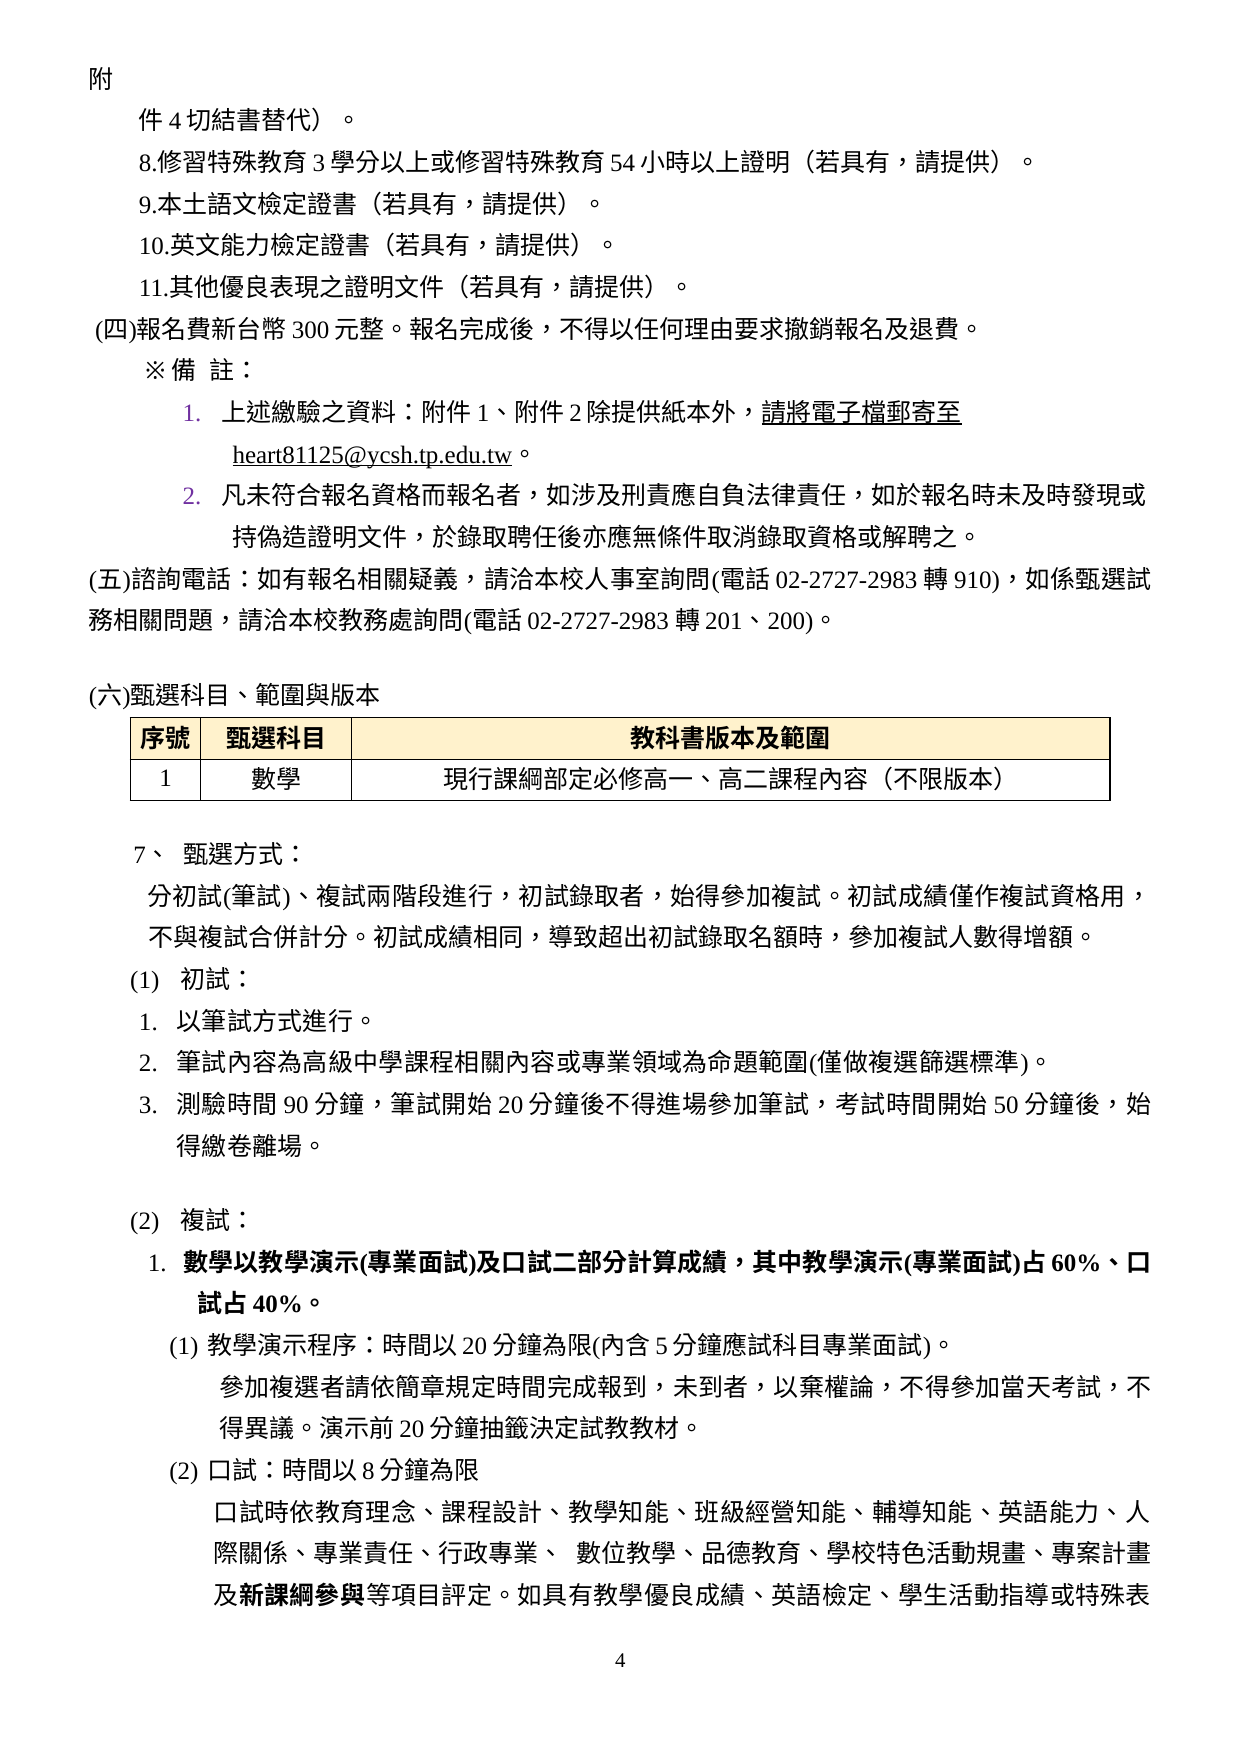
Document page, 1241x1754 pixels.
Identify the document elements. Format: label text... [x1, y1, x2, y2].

text 11.其他優良表現之證明文件（若具有，請提供）。 [89, 267, 1152, 304]
text 分初試(筆試)、複試兩階段進行，初試錄取者，始得參加複試。初試成績僅作複試資格用，不與複試合併計分。初試成績相同，導致超出初試錄取名額時，參加複試人數得增額。 [147, 876, 1152, 954]
text 8.修習特殊教育3學分以上或修習特殊教育54小時以上證明（若具有，請提供）。 [89, 142, 1152, 179]
text 口試時依教育理念、課程設計、教學知能、班級經營知能、輔導知能、英語能力、人際關係、專業責任、行政專業、 數位教學、品德教育、學校特色活動規畫、專案計畫及新課綱參與等項目評定。如具有教學優良成績、英語檢定、學生活動指導或特殊表 [214, 1492, 1152, 1612]
list 教學演示程序：時間以20分鐘為限(內含5分鐘應試科目專業面試)。 [169, 1326, 1152, 1362]
list 上述繳驗之資料：附件1、附件2除提供紙本外，請將電子檔郵寄至heart81125@ycsh.tp.edu.tw。 [182, 392, 1152, 470]
list 筆試內容為高級中學課程相關內容或專業領域為命題範圍(僅做複選篩選標準)。 [139, 1043, 1152, 1079]
text 附 [89, 59, 1152, 95]
table_header 序號 [131, 718, 200, 759]
text 10.英文能力檢定證書（若具有，請提供）。 [89, 226, 1152, 262]
list 初試： [130, 959, 1152, 996]
table_header 甄選科目 [201, 718, 351, 759]
list 測驗時間90分鐘，筆試開始20分鐘後不得進場參加筆試，考試時間開始50分鐘後，始得繳卷離場。 [139, 1084, 1152, 1162]
table_header 教科書版本及範圍 [352, 718, 1109, 759]
table_cell 數學 [201, 760, 351, 800]
text 參加複選者請依簡章規定時間完成報到，未到者，以棄權論，不得參加當天考試，不得異議。演示前20分鐘抽籤決定試教教材。 [219, 1367, 1152, 1445]
text 件4切結書替代）。 [89, 101, 1152, 137]
list 數學以教學演示(專業面試)及口試二部分計算成績，其中教學演示(專業面試)占60%、口試占40%。 [148, 1242, 1152, 1320]
list 凡未符合報名資格而報名者，如涉及刑責應自負法律責任，如於報名時未及時發現或持偽造證明文件，於錄取聘任後亦應無條件取消錄取資格或解聘之。 [182, 476, 1152, 554]
text 9.本土語文檢定證書（若具有，請提供）。 [89, 184, 1152, 220]
text (六)甄選科目、範圍與版本 [89, 675, 1152, 712]
list 口試：時間以8分鐘為限 [169, 1451, 1152, 1487]
list 複試： [130, 1201, 1152, 1237]
text (五)諮詢電話：如有報名相關疑義，請洽本校人事室詢問(電話02-2727-2983 轉910)，如係甄選試務相關問題，請洽本校教務處詢問(電話02-2727-2983 轉201、200)。 [89, 559, 1152, 637]
text ※ 備 註： [145, 351, 1152, 387]
list 甄選方式： [133, 834, 1152, 871]
table_cell 現行課綱部定必修高一、高二課程內容（不限版本） [352, 760, 1109, 800]
table_cell 1 [131, 760, 200, 800]
text (四)報名費新台幣300元整。報名完成後，不得以任何理由要求撤銷報名及退費。 [89, 309, 1152, 345]
list 以筆試方式進行。 [139, 1001, 1152, 1037]
